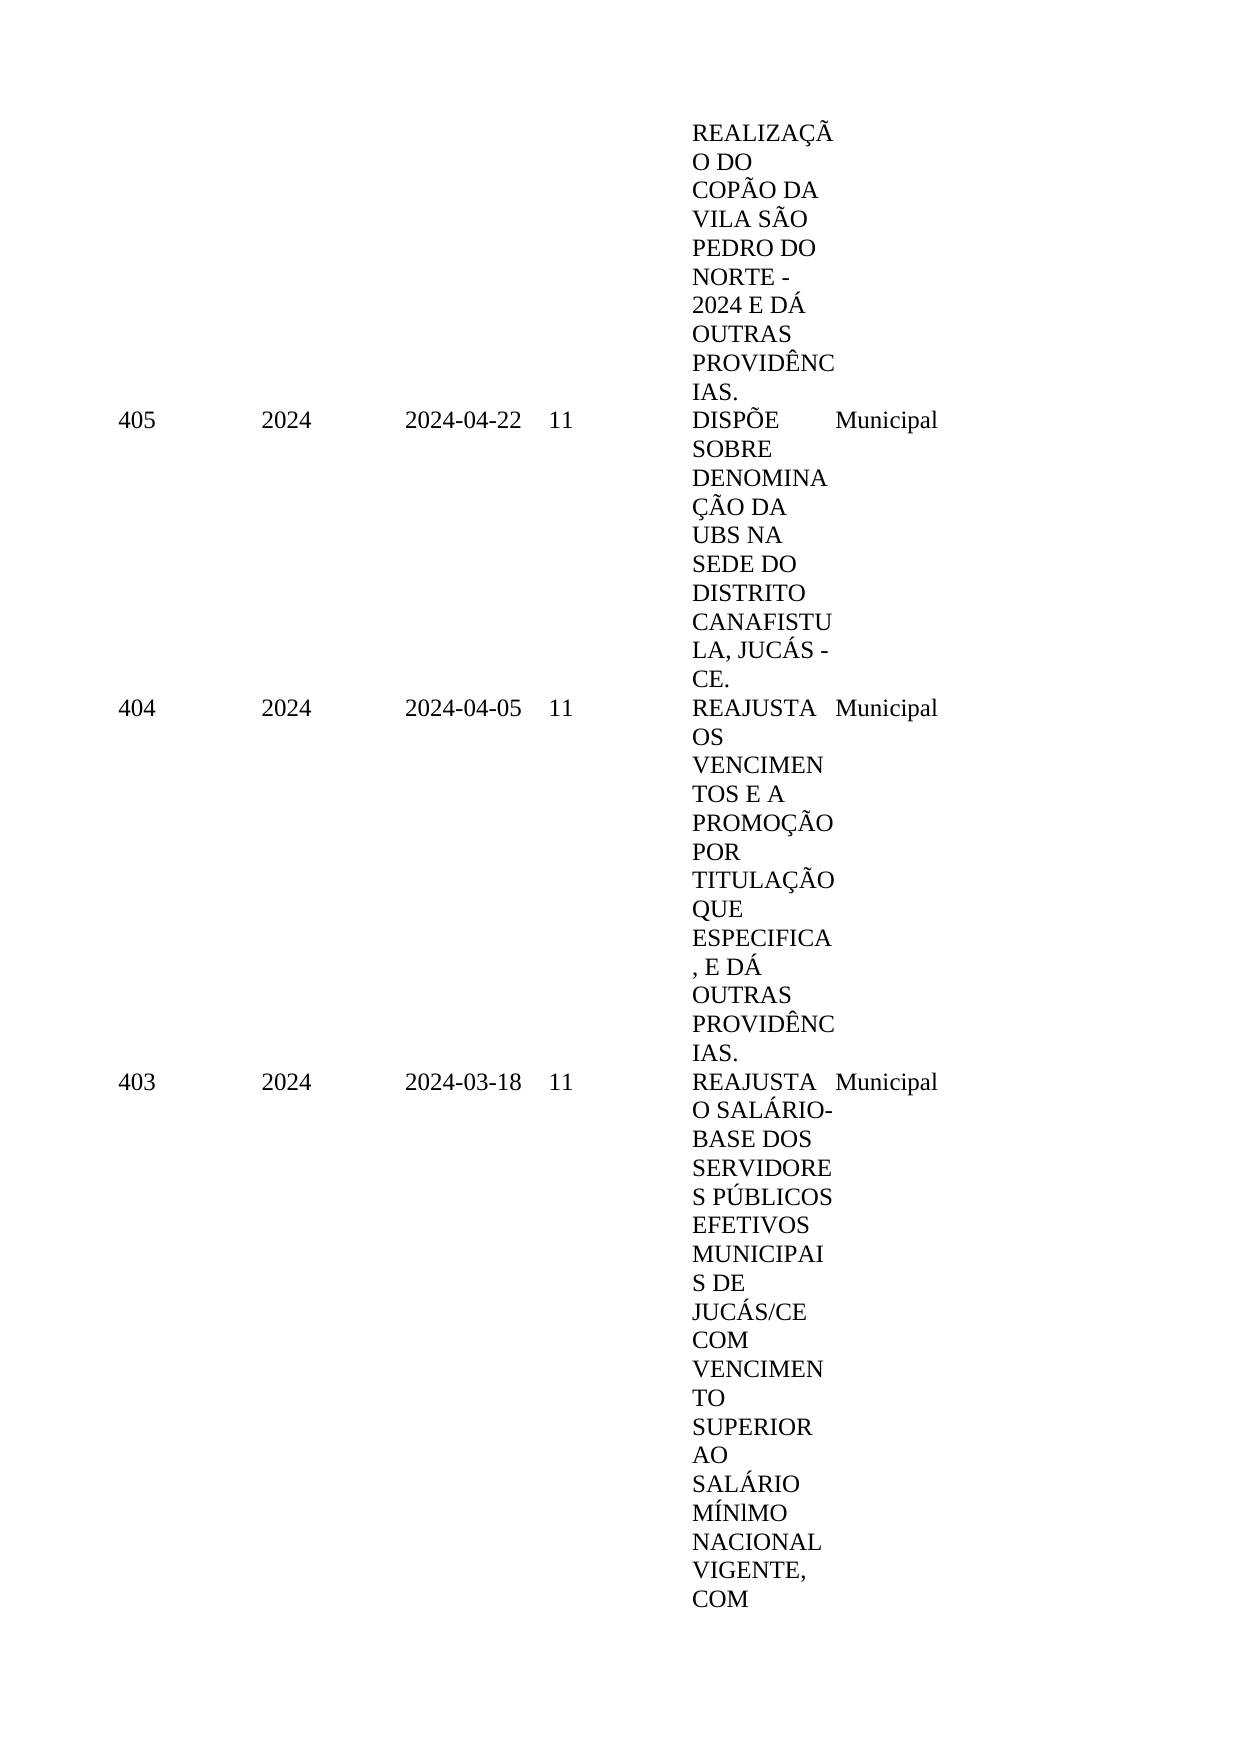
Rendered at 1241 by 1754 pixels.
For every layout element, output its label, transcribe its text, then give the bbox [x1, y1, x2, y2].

table_cell 2024 [261, 693, 405, 1067]
table_cell REAJUSTA OS VENCIMENTOS E A PROMOÇÃO POR TITULAÇÃO QUE ESPECIFICA, E DÁ OUTRAS PROVIDÊNCIAS. [692, 693, 835, 1067]
table_cell [405, 118, 548, 406]
table_cell Municipal [835, 406, 979, 693]
table_cell 2024 [261, 406, 405, 693]
table_cell Municipal [835, 693, 979, 1067]
table_cell [118, 118, 261, 406]
table_cell REALIZAÇÃO DO COPÃO DA VILA SÃO PEDRO DO NORTE - 2024 E DÁ OUTRAS PROVIDÊNCIAS. [692, 118, 835, 406]
table_cell 11 [548, 693, 692, 1067]
table_cell [548, 118, 692, 406]
table_cell [979, 1067, 1122, 1613]
table_cell [835, 118, 979, 406]
table_cell [979, 406, 1122, 693]
table_cell 405 [118, 406, 261, 693]
table_cell 2024-03-18 [405, 1067, 548, 1613]
table_cell 11 [548, 406, 692, 693]
table_cell [261, 118, 405, 406]
table_cell 2024-04-05 [405, 693, 548, 1067]
table_cell 11 [548, 1067, 692, 1613]
table_cell REAJUSTA O SALÁRIO-BASE DOS SERVIDORES PÚBLICOS EFETIVOS MUNICIPAIS DE JUCÁS/CE COM VENCIMENTO SUPERIOR AO SALÁRIO MÍNlMO NACIONAL VIGENTE, COM [692, 1067, 835, 1613]
table_cell 2024 [261, 1067, 405, 1613]
table_cell DISPÕE SOBRE DENOMINAÇÃO DA UBS NA SEDE DO DISTRITO CANAFISTULA, JUCÁS - CE. [692, 406, 835, 693]
table_cell Municipal [835, 1067, 979, 1613]
table_cell 403 [118, 1067, 261, 1613]
table_cell 404 [118, 693, 261, 1067]
table_cell [979, 118, 1122, 406]
table_cell [979, 693, 1122, 1067]
table_cell 2024-04-22 [405, 406, 548, 693]
